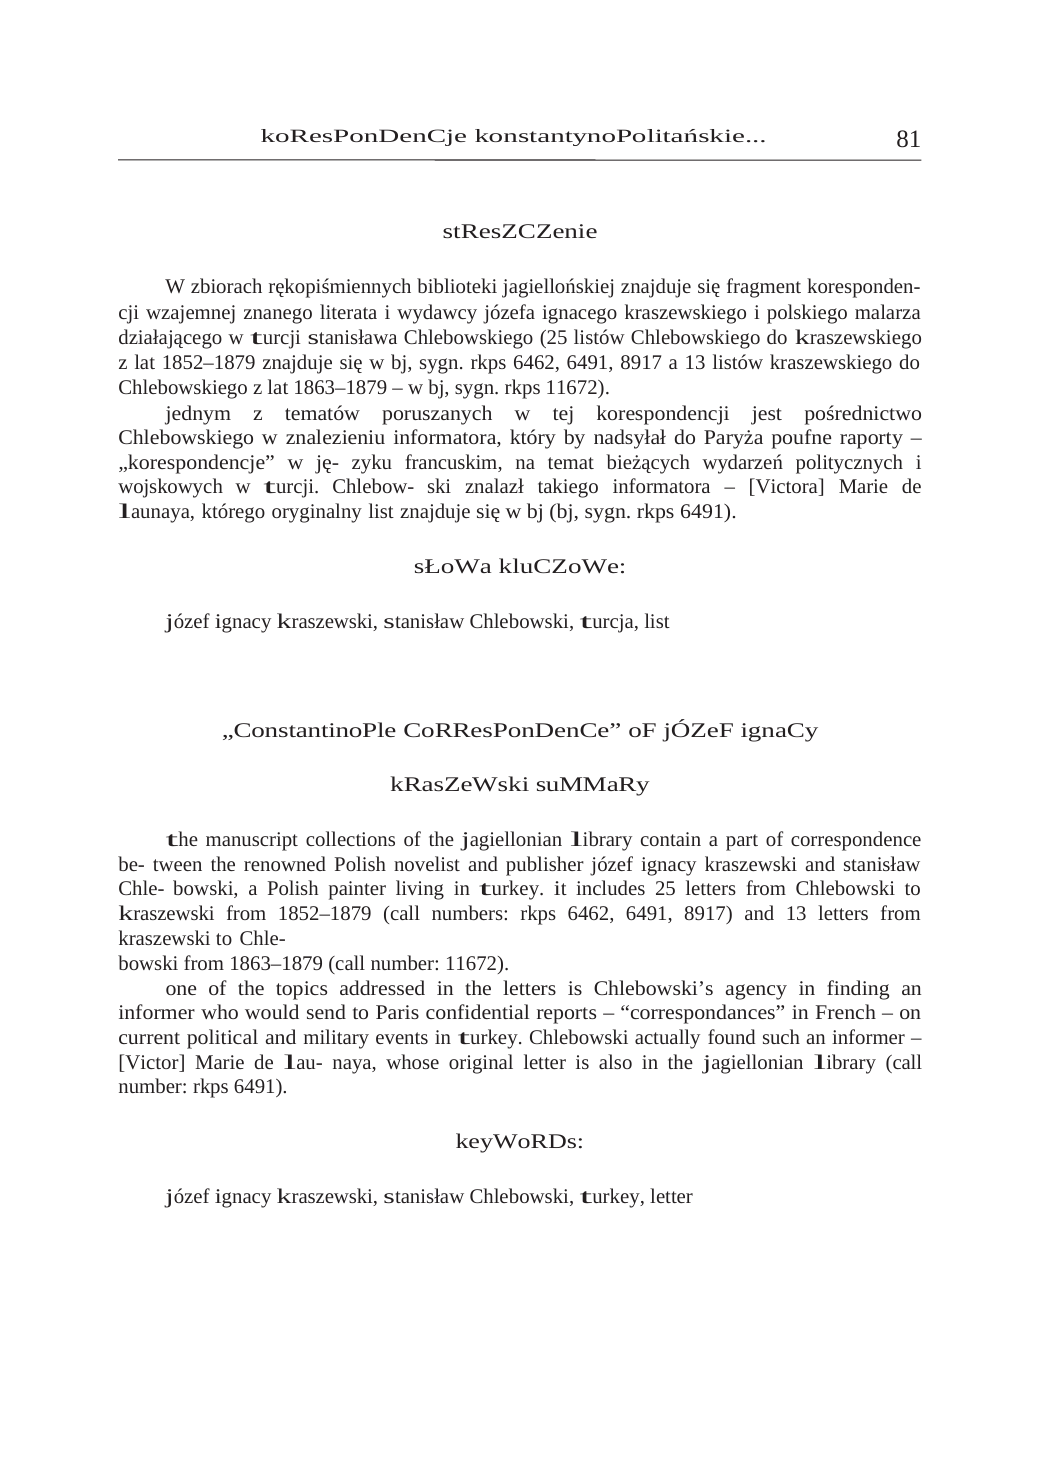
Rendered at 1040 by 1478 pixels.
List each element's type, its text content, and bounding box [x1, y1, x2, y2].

text keyWoRDs: [221, 1129, 819, 1153]
text józef ignacy kraszewski, stanisław Chlebowski, turcja, list [165, 608, 933, 633]
text jednym z tematów poruszanych w tej korespondencji jest pośrednictwo Chlebowskiego w znalezieniu informatora, który by nadsyłał do Paryża poufne raporty – „korespondencje” w ję- zyku francuskim, na temat bieżących wydarzeń politycznych i wojskowych w turcji. Chlebow- ski znalazł takiego informatora – [Victora] Marie de launaya, którego oryginalny list znajduje się w bj (bj, sygn. rkps 6491). [118, 400, 922, 523]
text józef ignacy kraszewski, stanisław Chlebowski, turkey, letter [165, 1184, 933, 1208]
text W zbiorach rękopiśmiennych biblioteki jagiellońskiej znajduje się fragment koresponden- cji wzajemnej znanego literata i wydawcy józefa ignacego kraszewskiego i polskiego malarza działającego w turcji stanisława Chlebowskiego (25 listów Chlebowskiego do kraszewskiego z lat 1852–1879 znajduje się w bj, sygn. rkps 6462, 6491, 8917 a 13 listów kraszewskiego do Chlebowskiego z lat 1863–1879 – w bj, sygn. rkps 11672). [118, 274, 922, 399]
text „ConstantinoPle CoRResPonDenCe” oF jÓZeF ignaCy kRasZeWski suMMaRy [159, 718, 881, 796]
text one of the topics addressed in the letters is Chlebowski’s agency in finding an informer who would send to Paris confidential reports – “correspondances” in French – on current political and military events in turkey. Chlebowski actually found such an informer – [Victor] Marie de lau- naya, whose original letter is also in the jagiellonian library (call number: rkps 6491). [118, 976, 922, 1098]
text stResZCZenie [221, 219, 819, 243]
text the manuscript collections of the jagiellonian library contain a part of correspondence be- tween the renowned Polish novelist and publisher józef ignacy kraszewski and stanisław Chle- bowski, a Polish painter living in turkey. it includes 25 letters from Chlebowski to kraszewski from 1852–1879 (call numbers: rkps 6462, 6491, 8917) and 13 letters from kraszewski to Chle- [118, 827, 922, 950]
text sŁoWa kluCZoWe: [221, 554, 819, 578]
text bowski from 1863–1879 (call number: 11672). [118, 951, 933, 974]
